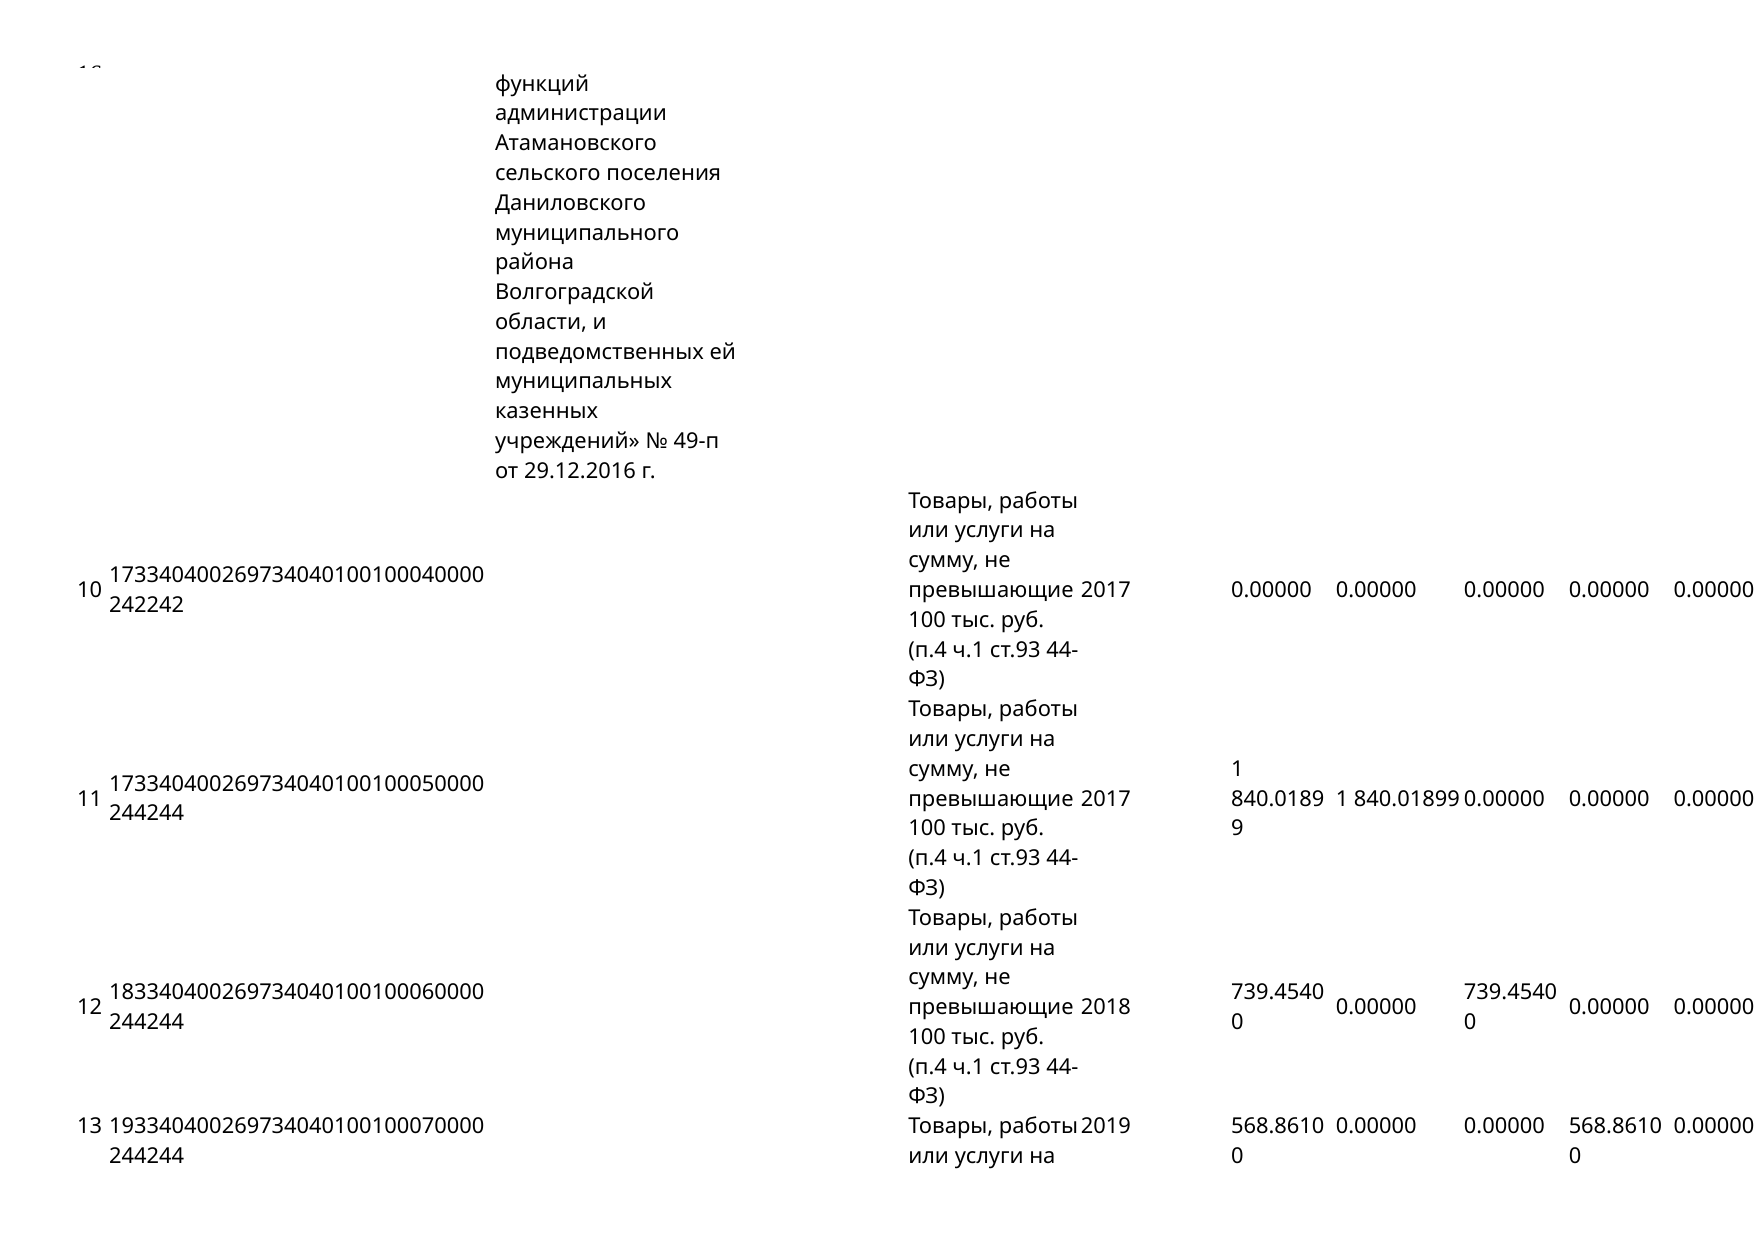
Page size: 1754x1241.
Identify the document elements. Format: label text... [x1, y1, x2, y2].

table_cell [495, 1110, 736, 1170]
table_cell 0.00000 [1231, 485, 1336, 693]
table_cell 193340400269734040100100070000244244 [109, 1110, 495, 1170]
table_cell 0.00000 [1569, 902, 1673, 1110]
table_cell 2018 [1081, 902, 1231, 1110]
table_cell 0.00000 [1336, 1110, 1464, 1170]
table_cell 568.86100 [1569, 1110, 1673, 1170]
table_cell 183340400269734040100100060000244244 [109, 902, 495, 1110]
table_cell Товары, работы или услуги на сумму, не превышающие 100 тыс. руб. (п.4 ч.1 ст.93 44-ФЗ) [908, 902, 1081, 1110]
table_cell 568.86100 [1231, 1110, 1336, 1170]
table_cell [109, 68, 495, 484]
table_cell [495, 902, 736, 1110]
table_cell [1336, 68, 1464, 484]
table_cell 0.00000 [1569, 485, 1673, 693]
table_cell 2017 [1081, 485, 1231, 693]
table_cell [736, 693, 908, 902]
table_cell [736, 68, 908, 484]
table_cell 9 [77, 68, 109, 484]
table_cell 0.00000 [1673, 485, 1754, 693]
table_cell [736, 485, 908, 693]
table_cell Товары, работы или услуги на сумму, не превышающие 100 тыс. руб. (п.4 ч.1 ст.93 44-ФЗ) [908, 485, 1081, 693]
table_cell 13 [77, 1110, 109, 1170]
table_cell 0.00000 [1464, 1110, 1568, 1170]
table_cell 0.00000 [1673, 1110, 1754, 1170]
table_cell 12 [77, 902, 109, 1110]
table_cell 0.00000 [1336, 902, 1464, 1110]
table_cell функций администрации Атамановского сельского поселения Даниловского муниципального района Волгоградской области, и подведомственных ей муниципальных казенных учреждений» № 49-п от 29.12.2016 г. [495, 68, 736, 484]
table_cell 0.00000 [1336, 485, 1464, 693]
table_cell 0.00000 [1673, 693, 1754, 902]
table_cell 2017 [1081, 693, 1231, 902]
table_cell 1 840.01899 [1231, 693, 1336, 902]
table_cell 0.00000 [1464, 485, 1568, 693]
table_cell 739.45400 [1464, 902, 1568, 1110]
table_cell 173340400269734040100100050000244244 [109, 693, 495, 902]
table_cell 0.00000 [1569, 693, 1673, 902]
table_cell [495, 693, 736, 902]
table_cell [1464, 68, 1568, 484]
table_cell Товары, работы или услуги на сумму, не превышающие 100 тыс. руб. (п.4 ч.1 ст.93 44-ФЗ) [908, 693, 1081, 902]
table_cell [908, 68, 1081, 484]
table_cell 11 [77, 693, 109, 902]
table_cell [1673, 68, 1754, 484]
table_cell Товары, работы или услуги на [908, 1110, 1081, 1170]
table_cell [1569, 68, 1673, 484]
table_cell 173340400269734040100100040000242242 [109, 485, 495, 693]
table_cell 1 840.01899 [1336, 693, 1464, 902]
table_cell [1081, 68, 1231, 484]
table_cell [736, 902, 908, 1110]
table_cell 739.45400 [1231, 902, 1336, 1110]
table_cell 2019 [1081, 1110, 1231, 1170]
table_cell 0.00000 [1673, 902, 1754, 1110]
table_cell [1231, 68, 1336, 484]
table_cell 10 [77, 485, 109, 693]
table_cell [495, 485, 736, 693]
table_cell [736, 1110, 908, 1170]
table_cell 0.00000 [1464, 693, 1568, 902]
